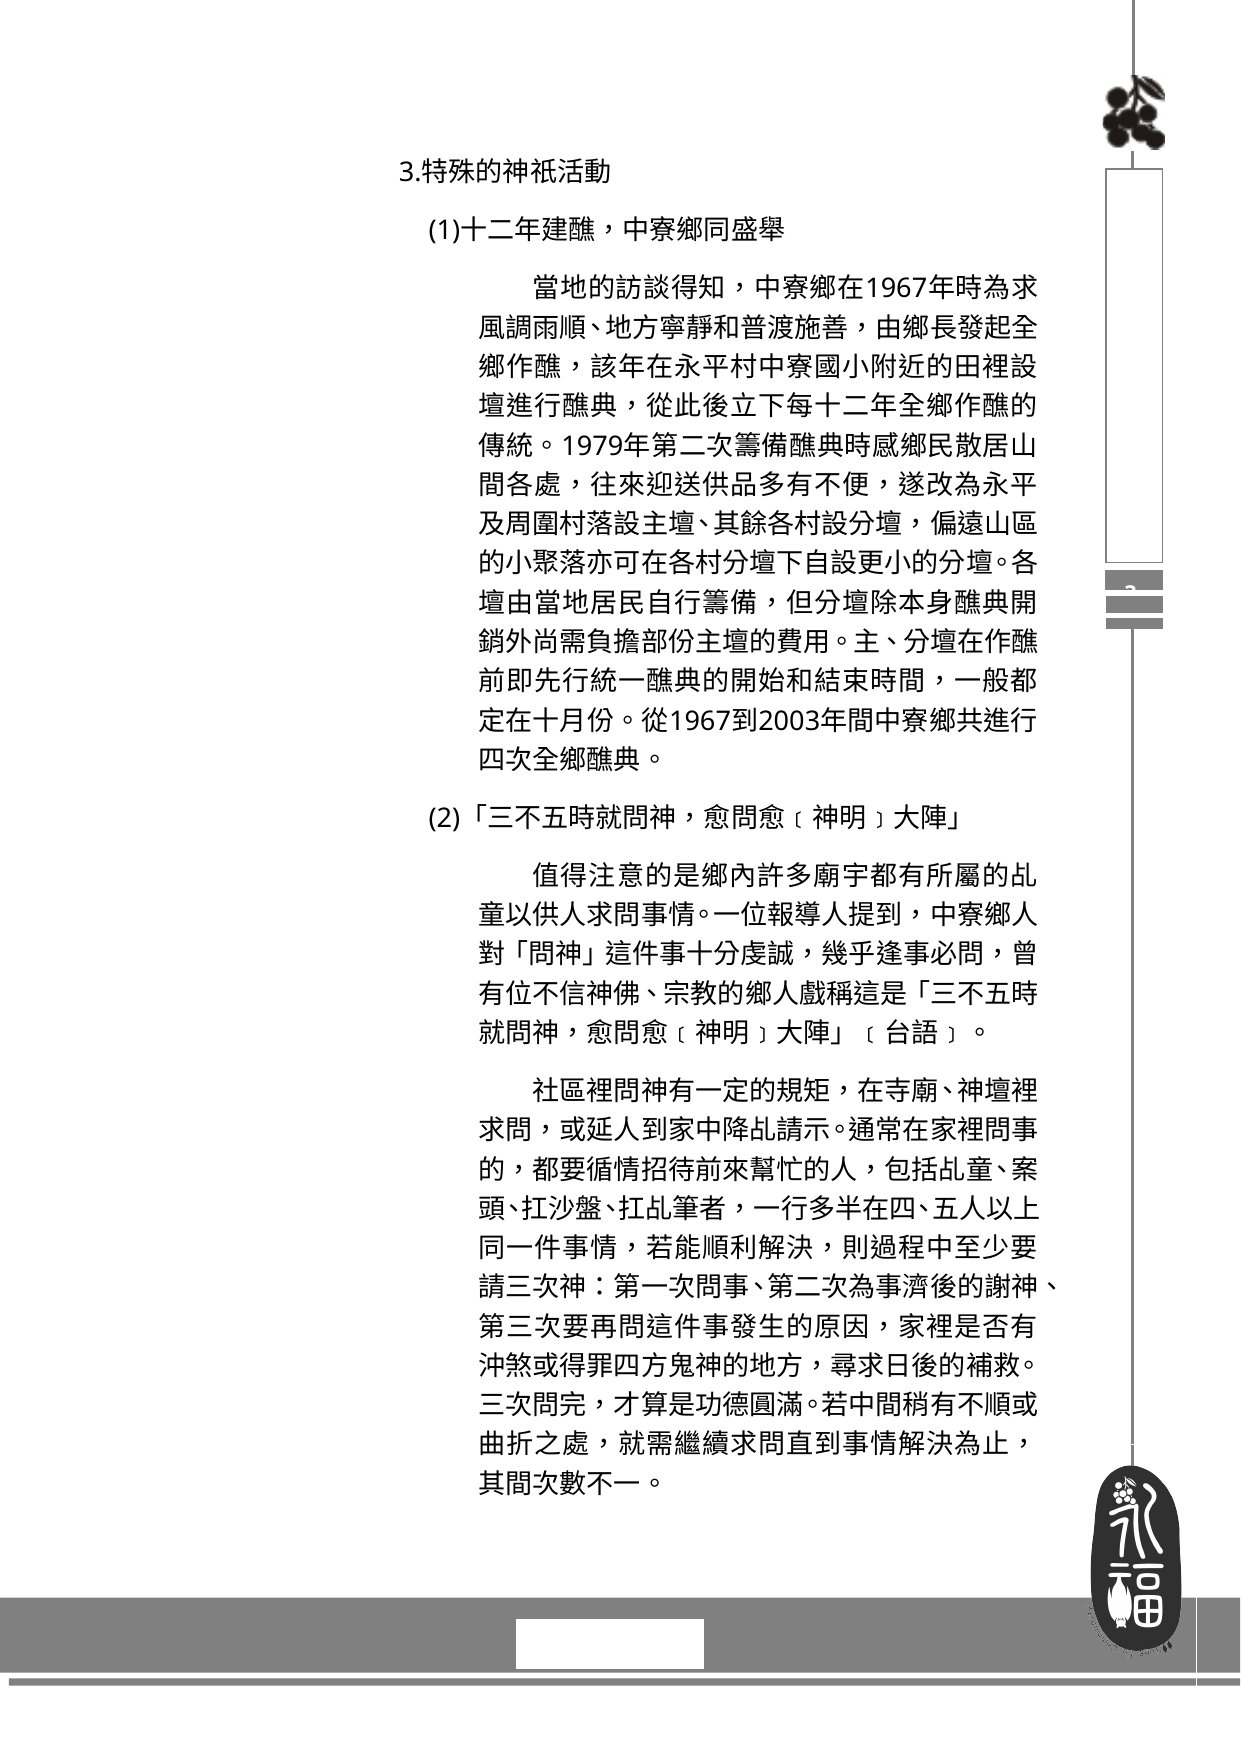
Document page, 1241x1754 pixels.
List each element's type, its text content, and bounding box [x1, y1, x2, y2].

text 3.特殊的神祇活動 [399, 150, 1063, 189]
text (2)「三不五時就問神，愈問愈﹝神明﹞大陣」 [428, 796, 1038, 835]
text 值得注意的是鄉內許多廟宇都有所屬的乩童以供人求問事情。一位報導人提到，中寮鄉人對「問神」這件事十分虔誠，幾乎逢事必問，曾有位不信神佛、宗教的鄉人戲稱這是「三不五時就問神，愈問愈﹝神明﹞大陣」﹝台語﹞。 [478, 854, 1038, 1050]
text (1)十二年建醮，中寮鄉同盛舉 [428, 208, 1038, 247]
text 當地的訪談得知，中寮鄉在1967年時為求風調雨順、地方寧靜和普渡施善，由鄉長發起全鄉作醮，該年在永平村中寮國小附近的田裡設壇進行醮典，從此後立下每十二年全鄉作醮的傳統。1979年第二次籌備醮典時感鄉民散居山間各處，往來迎送供品多有不便，遂改為永平及周圍村落設主壇、其餘各村設分壇，偏遠山區的小聚落亦可在各村分壇下自設更小的分壇。各壇由當地居民自行籌備，但分壇除本身醮典開銷外尚需負擔部份主壇的費用。主、分壇在作醮前即先行統一醮典的開始和結束時間，一般都定在十月份。從1967到2003年間中寮鄉共進行四次全鄉醮典。 [478, 266, 1038, 777]
text 社區裡問神有一定的規矩，在寺廟、神壇裡求問，或延人到家中降乩請示。通常在家裡問事的，都要循情招待前來幫忙的人，包括乩童、案頭、扛沙盤、扛乩筆者，一行多半在四、五人以上。同一件事情，若能順利解決，則過程中至少要請三次神：第一次問事、第二次為事濟後的謝神、第三次要再問這件事發生的原因，家裡是否有沖煞或得罪四方鬼神的地方，尋求日後的補救。三次問完，才算是功德圓滿。若中間稍有不順或曲折之處，就需繼續求問直到事情解決為止，其間次數不一。 [478, 1069, 1038, 1501]
picture [1102, 75, 1165, 150]
